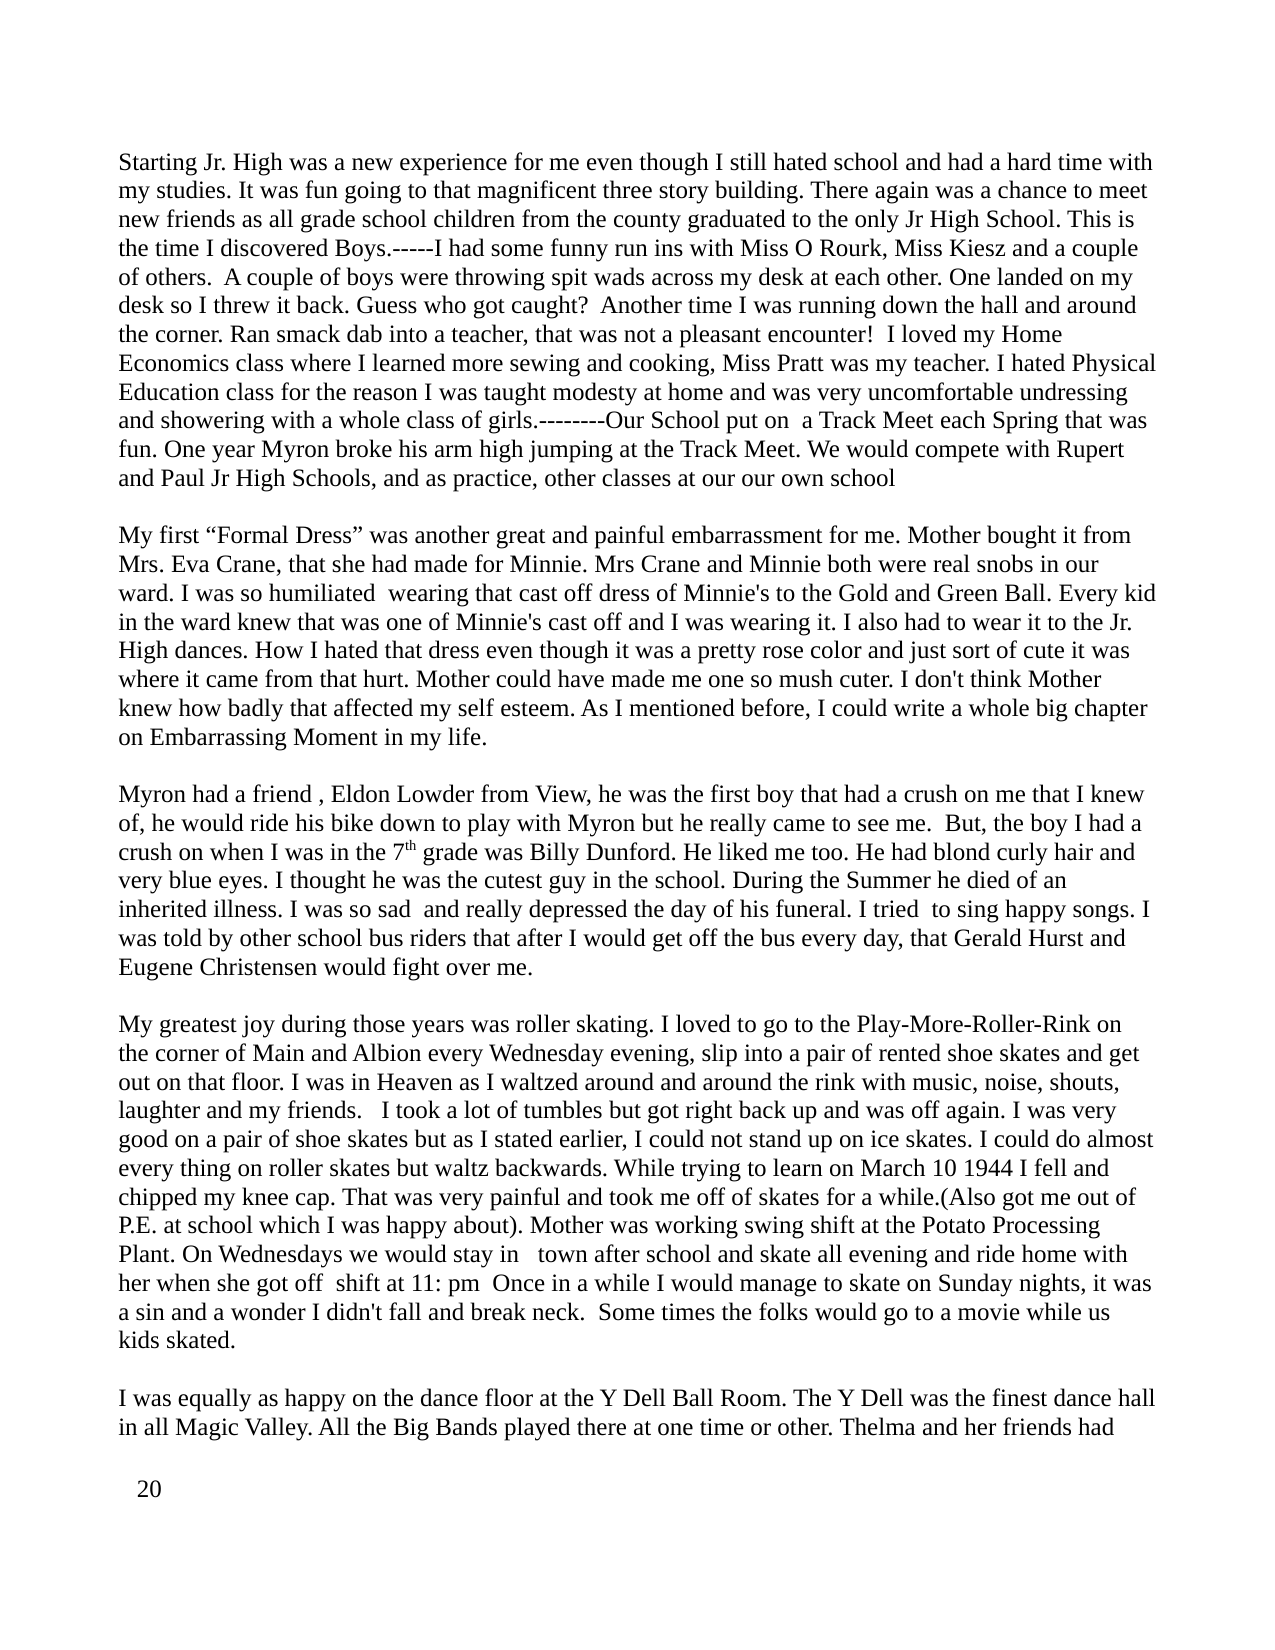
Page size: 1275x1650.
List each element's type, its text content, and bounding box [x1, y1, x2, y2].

text My greatest joy during those years was roller skating. I loved to go to the Play-More-Roller-Rink on the corner of Main and Albion every Wednesday evening, slip into a pair of rented shoe skates and get out on that floor. I was in Heaven as I waltzed around and around the rink with music, noise, shouts, laughter and my friends. I took a lot of tumbles but got right back up and was off again. I was very good on a pair of shoe skates but as I stated earlier, I could not stand up on ice skates. I could do almost every thing on roller skates but waltz backwards. While trying to learn on March 10 1944 I fell and chipped my knee cap. That was very painful and took me off of skates for a while.(Also got me out of P.E. at school which I was happy about). Mother was working swing shift at the Potato Processing Plant. On Wednesdays we would stay in town after school and skate all evening and ride home with her when she got off shift at 11: pm Once in a while I would manage to skate on Sunday nights, it was a sin and a wonder I didn't fall and break neck. Some times the folks would go to a movie while us kids skated. [118, 1009, 1157, 1354]
text I was equally as happy on the dance floor at the Y Dell Ball Room. The Y Dell was the finest dance hall in all Magic Valley. All the Big Bands played there at one time or other. Thelma and her friends had [118, 1383, 1157, 1441]
text My first “Formal Dress” was another great and painful embarrassment for me. Mother bought it from Mrs. Eva Crane, that she had made for Minnie. Mrs Crane and Minnie both were real snobs in our ward. I was so humiliated wearing that cast off dress of Minnie's to the Gold and Green Ball. Every kid in the ward knew that was one of Minnie's cast off and I was wearing it. I also had to wear it to the Jr. High dances. How I hated that dress even though it was a pretty rose color and just sort of cute it was where it came from that hurt. Mother could have made me one so mush cuter. I don't think Mother knew how badly that affected my self esteem. As I mentioned before, I could write a whole big chapter on Embarrassing Moment in my life. [118, 521, 1157, 751]
text Myron had a friend , Eldon Lowder from View, he was the first boy that had a crush on me that I knew of, he would ride his bike down to play with Myron but he really came to see me. But, the boy I had a crush on when I was in the 7th grade was Billy Dunford. He liked me too. He had blond curly hair and very blue eyes. I thought he was the cutest guy in the school. During the Summer he died of an inherited illness. I was so sad and really depressed the day of his funeral. I tried to sing happy songs. I was told by other school bus riders that after I would get off the bus every day, that Gerald Hurst and Eugene Christensen would fight over me. [118, 779, 1157, 981]
text Starting Jr. High was a new experience for me even though I still hated school and had a hard time with my studies. It was fun going to that magnificent three story building. There again was a chance to meet new friends as all grade school children from the county graduated to the only Jr High School. This is the time I discovered Boys.-----I had some funny run ins with Miss O Rourk, Miss Kiesz and a couple of others. A couple of boys were throwing spit wads across my desk at each other. One landed on my desk so I threw it back. Guess who got caught? Another time I was running down the hall and around the corner. Ran smack dab into a teacher, that was not a pleasant encounter! I loved my Home Economics class where I learned more sewing and cooking, Miss Pratt was my teacher. I hated Physical Education class for the reason I was taught modesty at home and was very uncomfortable undressing and showering with a whole class of girls.--------Our School put on a Track Meet each Spring that was fun. One year Myron broke his arm high jumping at the Track Meet. We would compete with Rupert and Paul Jr High Schools, and as practice, other classes at our our own school [118, 147, 1157, 492]
